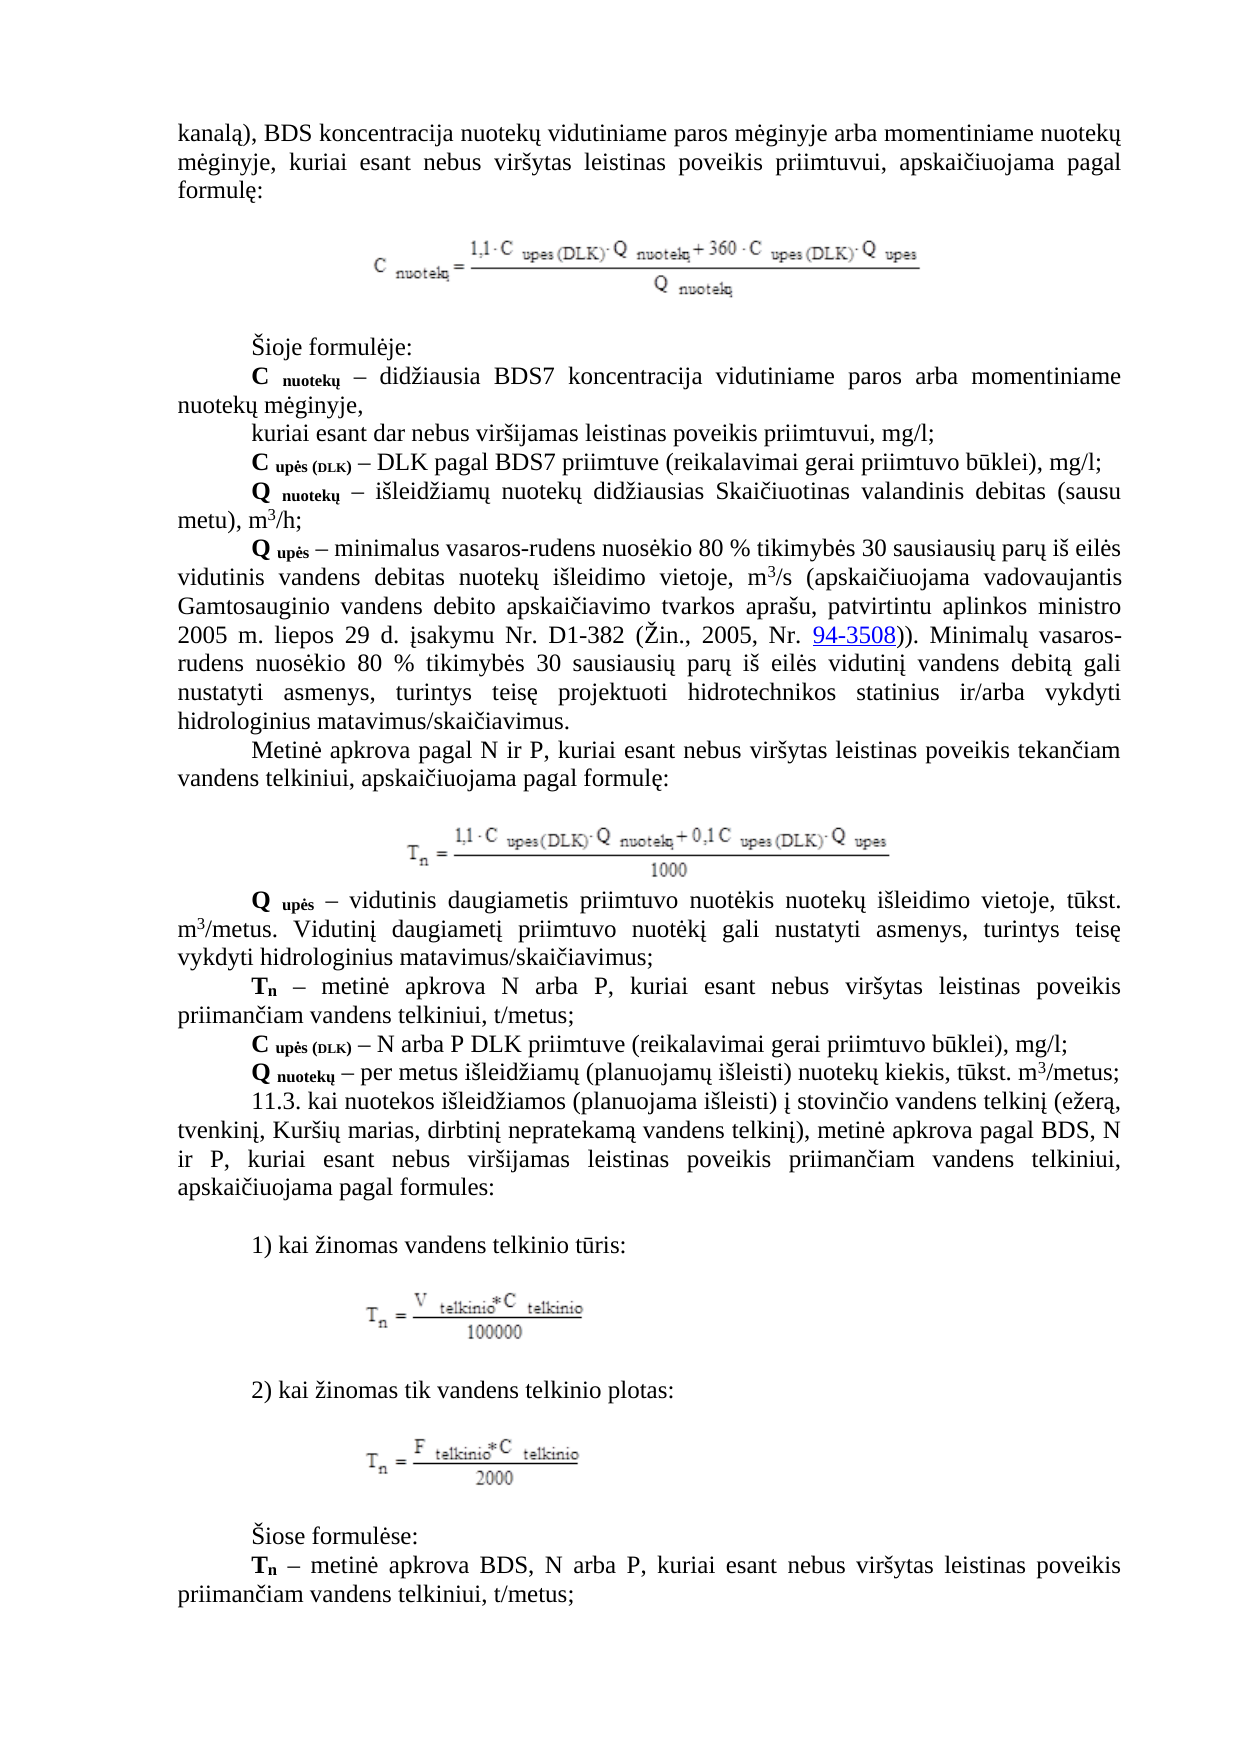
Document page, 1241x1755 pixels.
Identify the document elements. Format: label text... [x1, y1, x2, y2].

text Tn – metinė apkrova N arba P, kuriai esant nebus viršytas leistinas poveikis priimančiam vandens telkiniui, t/metus; [177, 971, 1122, 1029]
text 11.3. kai nuotekos išleidžiamos (planuojama išleisti) į stovinčio vandens telkinį (ežerą, tvenkinį, Kuršių marias, dirbtinį nepratekamą vandens telkinį), metinė apkrova pagal BDS, N ir P, kuriai esant nebus viršijamas leistinas poveikis priimančiam vandens telkiniui, apskaičiuojama pagal formules: [177, 1086, 1122, 1201]
text kuriai esant dar nebus viršijamas leistinas poveikis priimtuvui, mg/l; [177, 418, 1122, 447]
text C nuotekų – didžiausia BDS7 koncentracija vidutiniame paros arba momentiniame nuotekų mėginyje, [177, 361, 1122, 418]
text C upės (dlk) – N arba P DLK priimtuve (reikalavimai gerai priimtuvo būklei), mg/l; [177, 1029, 1122, 1057]
text Tn – metinė apkrova BDS, N arba P, kuriai esant nebus viršytas leistinas poveikis priimančiam vandens telkiniui, t/metus; [177, 1550, 1122, 1607]
text Q nuotekų – per metus išleidžiamų (planuojamų išleisti) nuotekų kiekis, tūkst. m3/metus; [177, 1057, 1122, 1086]
text Šiose formulėse: [177, 1521, 1122, 1550]
text 2) kai žinomas tik vandens telkinio plotas: [177, 1376, 1122, 1404]
text 1) kai žinomas vandens telkinio tūris: [177, 1230, 1122, 1259]
text C upės (dlk) – DLK pagal BDS7 priimtuve (reikalavimai gerai priimtuvo būklei), mg/l; [177, 447, 1122, 476]
text Šioje formulėje: [177, 332, 1122, 361]
text Q upės – minimalus vasaros-rudens nuosėkio 80 % tikimybės 30 sausiausių parų iš eilės vidutinis vandens debitas nuotekų išleidimo vietoje, m3/s (apskaičiuojama vadovaujantis Gamtosauginio vandens debito apskaičiavimo tvarkos aprašu, patvirtintu aplinkos ministro 2005 m. liepos 29 d. įsakymu Nr. D1-382 (Žin., 2005, Nr. 94-3508)). Minimalų vasaros-rudens nuosėkio 80 % tikimybės 30 sausiausių parų iš eilės vidutinį vandens debitą gali nustatyti asmenys, turintys teisę projektuoti hidrotechnikos statinius ir/arba vykdyti hidrologinius matavimus/skaičiavimus. [177, 533, 1122, 735]
text kanalą), BDS koncentracija nuotekų vidutiniame paros mėginyje arba momentiniame nuotekų mėginyje, kuriai esant nebus viršytas leistinas poveikis priimtuvui, apskaičiuojama pagal formulę: [177, 118, 1122, 204]
text Q nuotekų – išleidžiamų nuotekų didžiausias Skaičiuotinas valandinis debitas (sausu metu), m3/h; [177, 476, 1122, 533]
text Metinė apkrova pagal N ir P, kuriai esant nebus viršytas leistinas poveikis tekančiam vandens telkiniui, apskaičiuojama pagal formulę: [177, 735, 1122, 792]
text Q upės – vidutinis daugiametis priimtuvo nuotėkis nuotekų išleidimo vietoje, tūkst. m3/metus. Vidutinį daugiametį priimtuvo nuotėkį gali nustatyti asmenys, turintys teisę vykdyti hidrologinius matavimus/skaičiavimus; [177, 885, 1122, 971]
